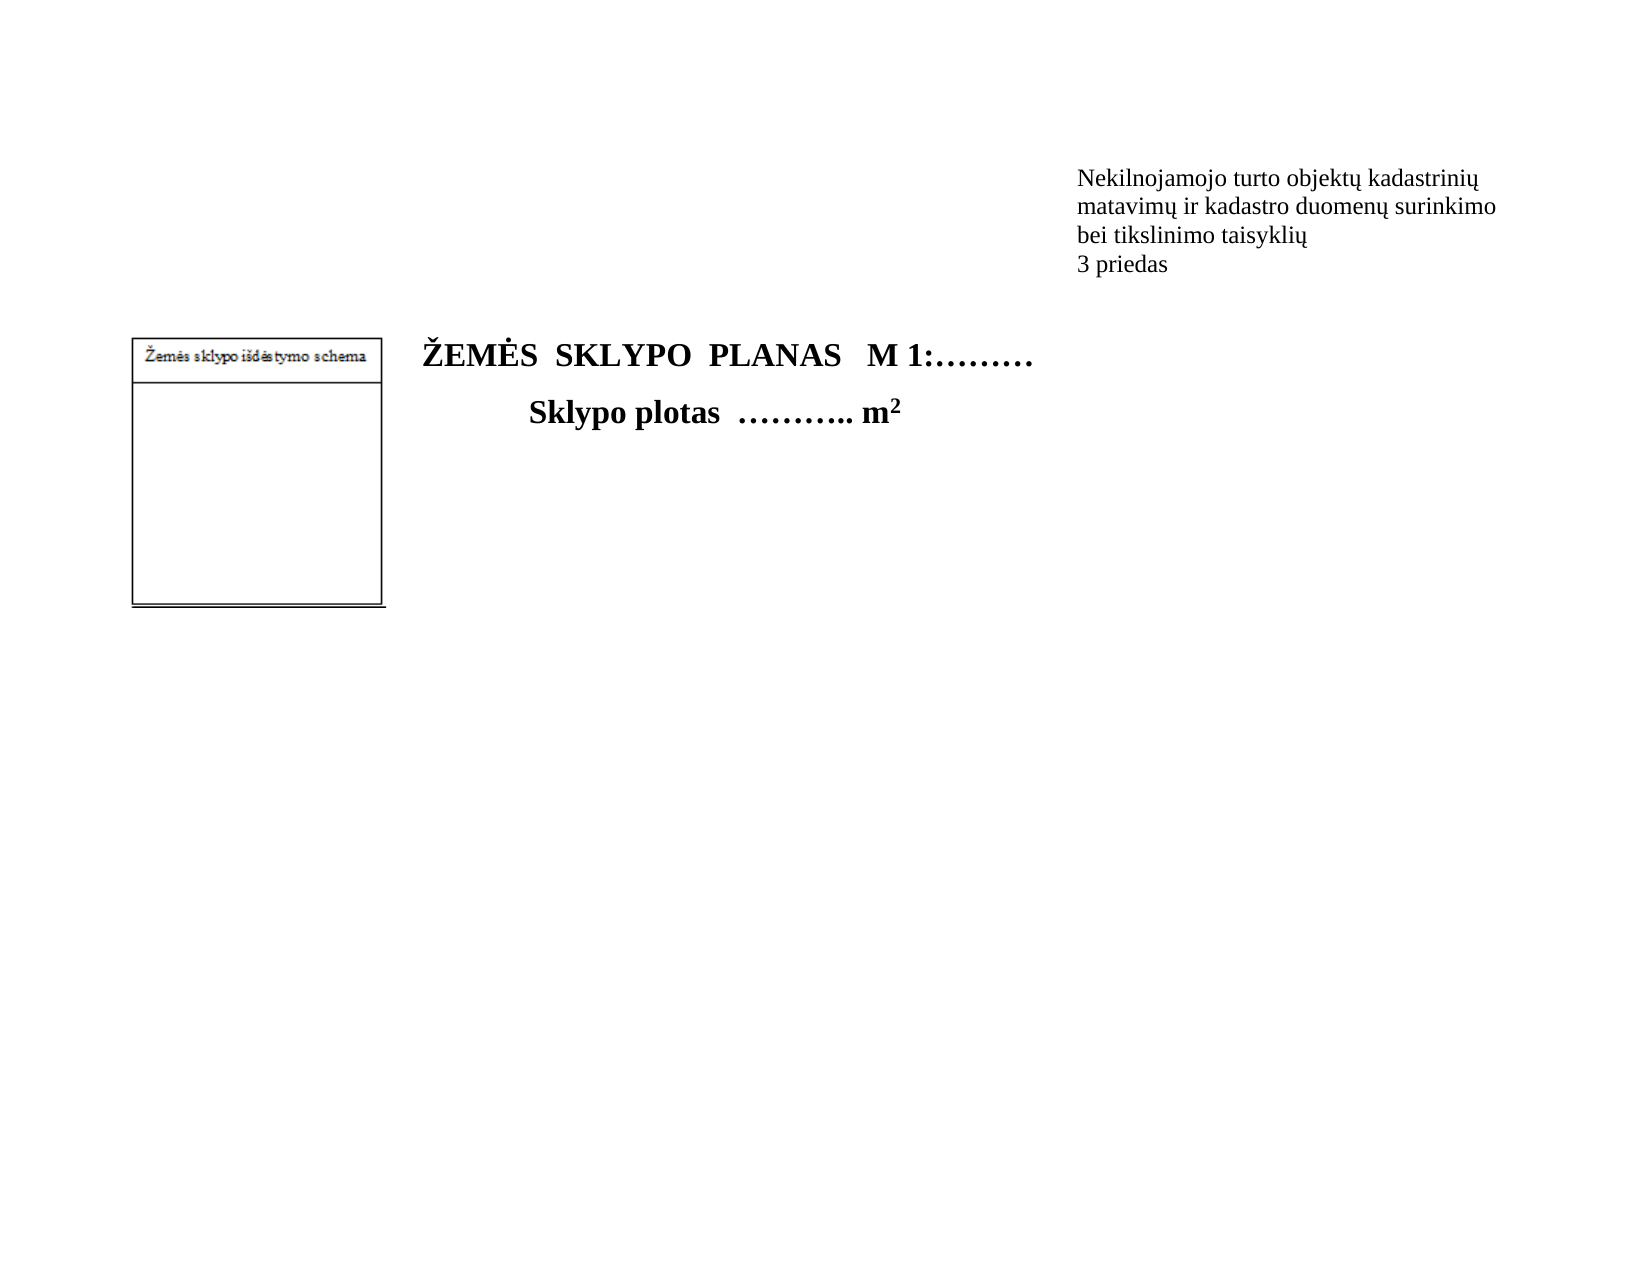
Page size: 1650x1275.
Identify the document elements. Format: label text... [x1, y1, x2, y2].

text 3 priedas [1077, 249, 1531, 278]
text matavimų ir kadastro duomenų surinkimo [1077, 191, 1531, 220]
table_header [119, 335, 129, 608]
table_header [387, 335, 410, 608]
text Nekilnojamojo turto objektų kadastrinių [1077, 163, 1531, 191]
table_header žemės sklypo planas M 1:……… Sklypo plotas ……….. m2 [410, 335, 1554, 608]
text bei tikslinimo taisyklių [1077, 220, 1531, 249]
